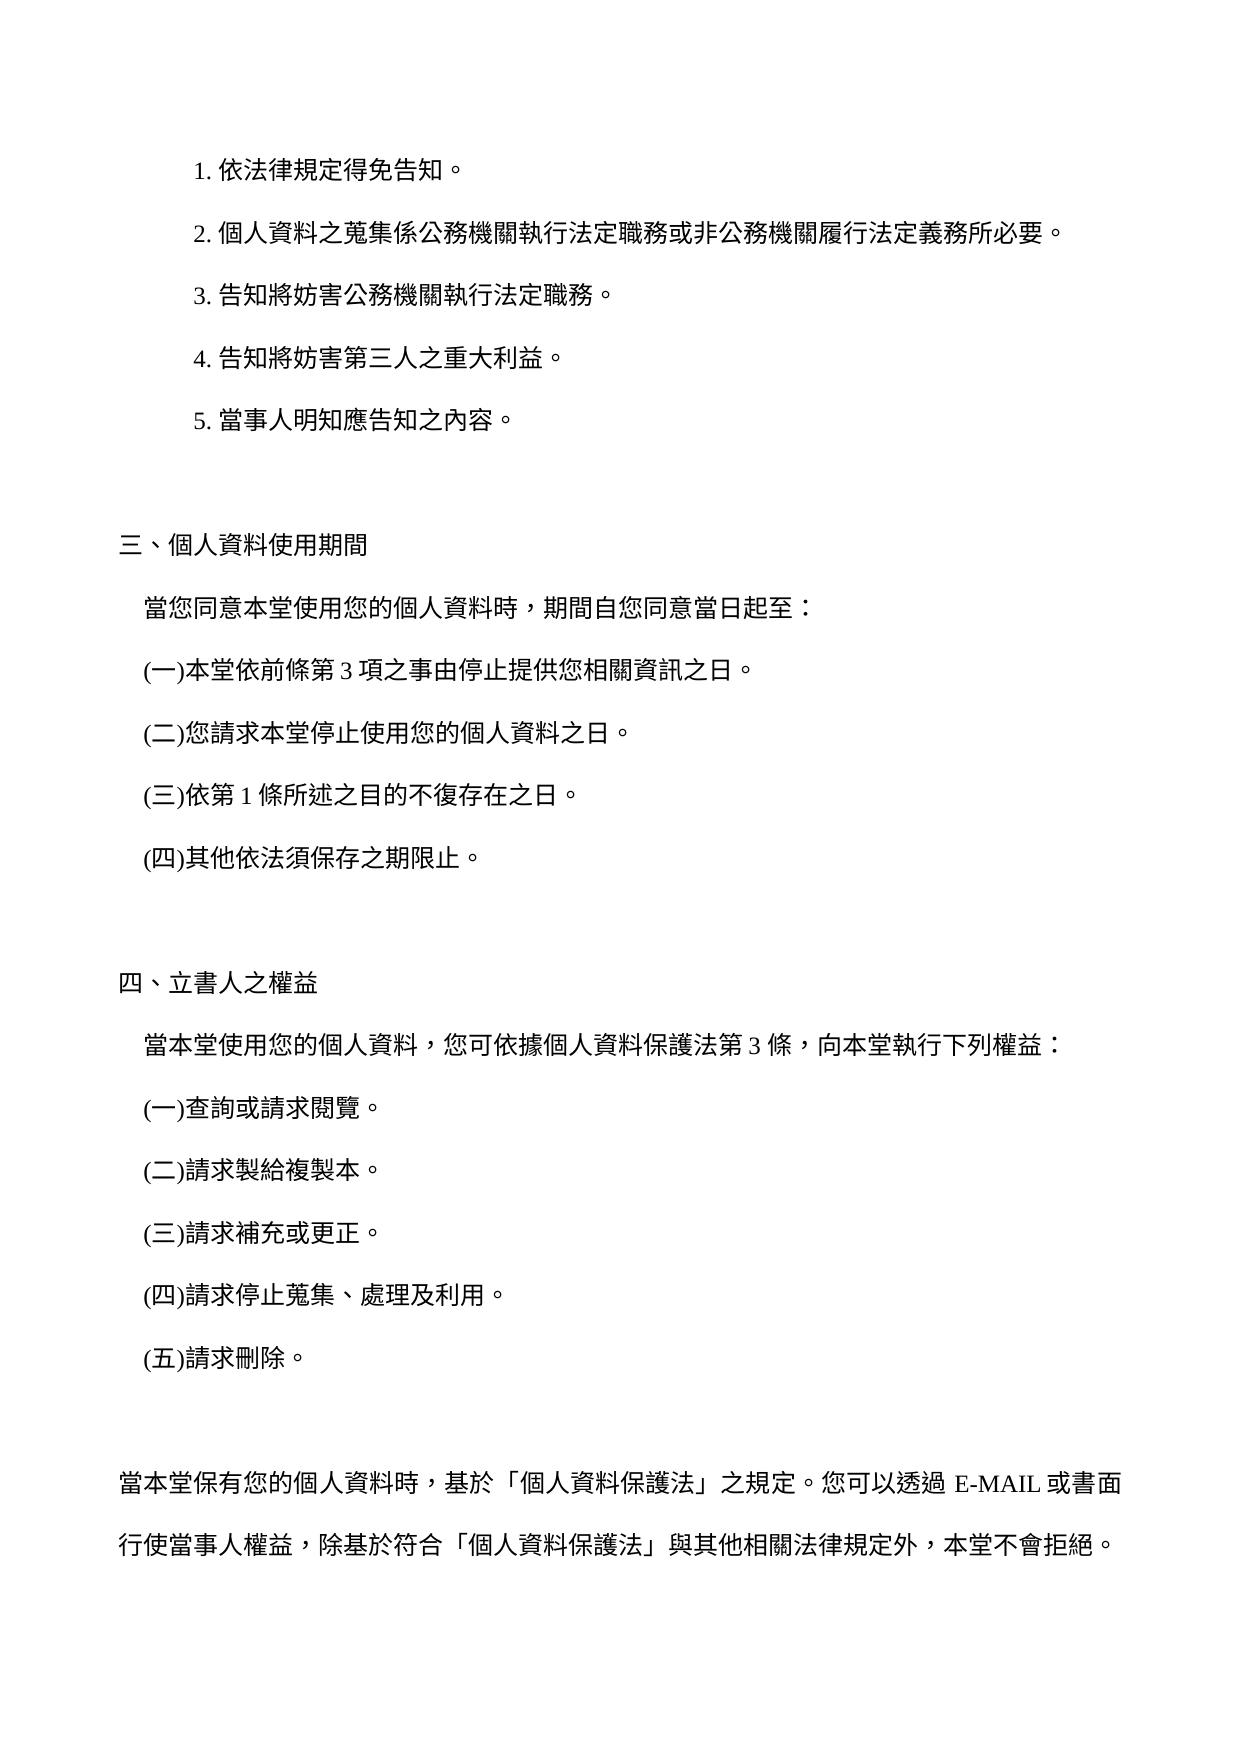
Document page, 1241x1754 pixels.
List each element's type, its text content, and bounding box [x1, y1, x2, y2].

text 2. 個人資料之蒐集係公務機關執行法定職務或非公務機關履行法定義務所必要。 [193, 189, 1122, 252]
text (三)依第1 條所述之目的不復存在之日。 [143, 752, 1122, 814]
text 3. 告知將妨害公務機關執行法定職務。 [193, 252, 1122, 314]
text 當本堂保有您的個人資料時，基於「個人資料保護法」之規定。您可以透過E-MAIL或書面行使當事人權益，除基於符合「個人資料保護法」與其他相關法律規定外，本堂不會拒絕。 [118, 1439, 1122, 1564]
text 5. 當事人明知應告知之內容。 [193, 377, 1122, 439]
text (一)查詢或請求閱覽。 [143, 1064, 1122, 1127]
text (四)請求停止蒐集、處理及利用。 [143, 1252, 1122, 1314]
text 1. 依法律規定得免告知。 [193, 127, 1122, 189]
text (四)其他依法須保存之期限止。 [143, 814, 1122, 877]
text (一)本堂依前條第3 項之事由停止提供您相關資訊之日。 [143, 627, 1122, 689]
text (五)請求刪除。 [143, 1314, 1122, 1377]
text 四、立書人之權益 [118, 939, 1122, 1002]
text 三、個人資料使用期間 [118, 502, 1122, 564]
text (二)您請求本堂停止使用您的個人資料之日。 [143, 689, 1122, 752]
text 當您同意本堂使用您的個人資料時，期間自您同意當日起至： [143, 564, 1122, 627]
text (三)請求補充或更正。 [143, 1189, 1122, 1252]
text (二)請求製給複製本。 [143, 1127, 1122, 1189]
text 當本堂使用您的個人資料，您可依據個人資料保護法第3 條，向本堂執行下列權益： [143, 1002, 1122, 1064]
text 4. 告知將妨害第三人之重大利益。 [193, 314, 1122, 377]
